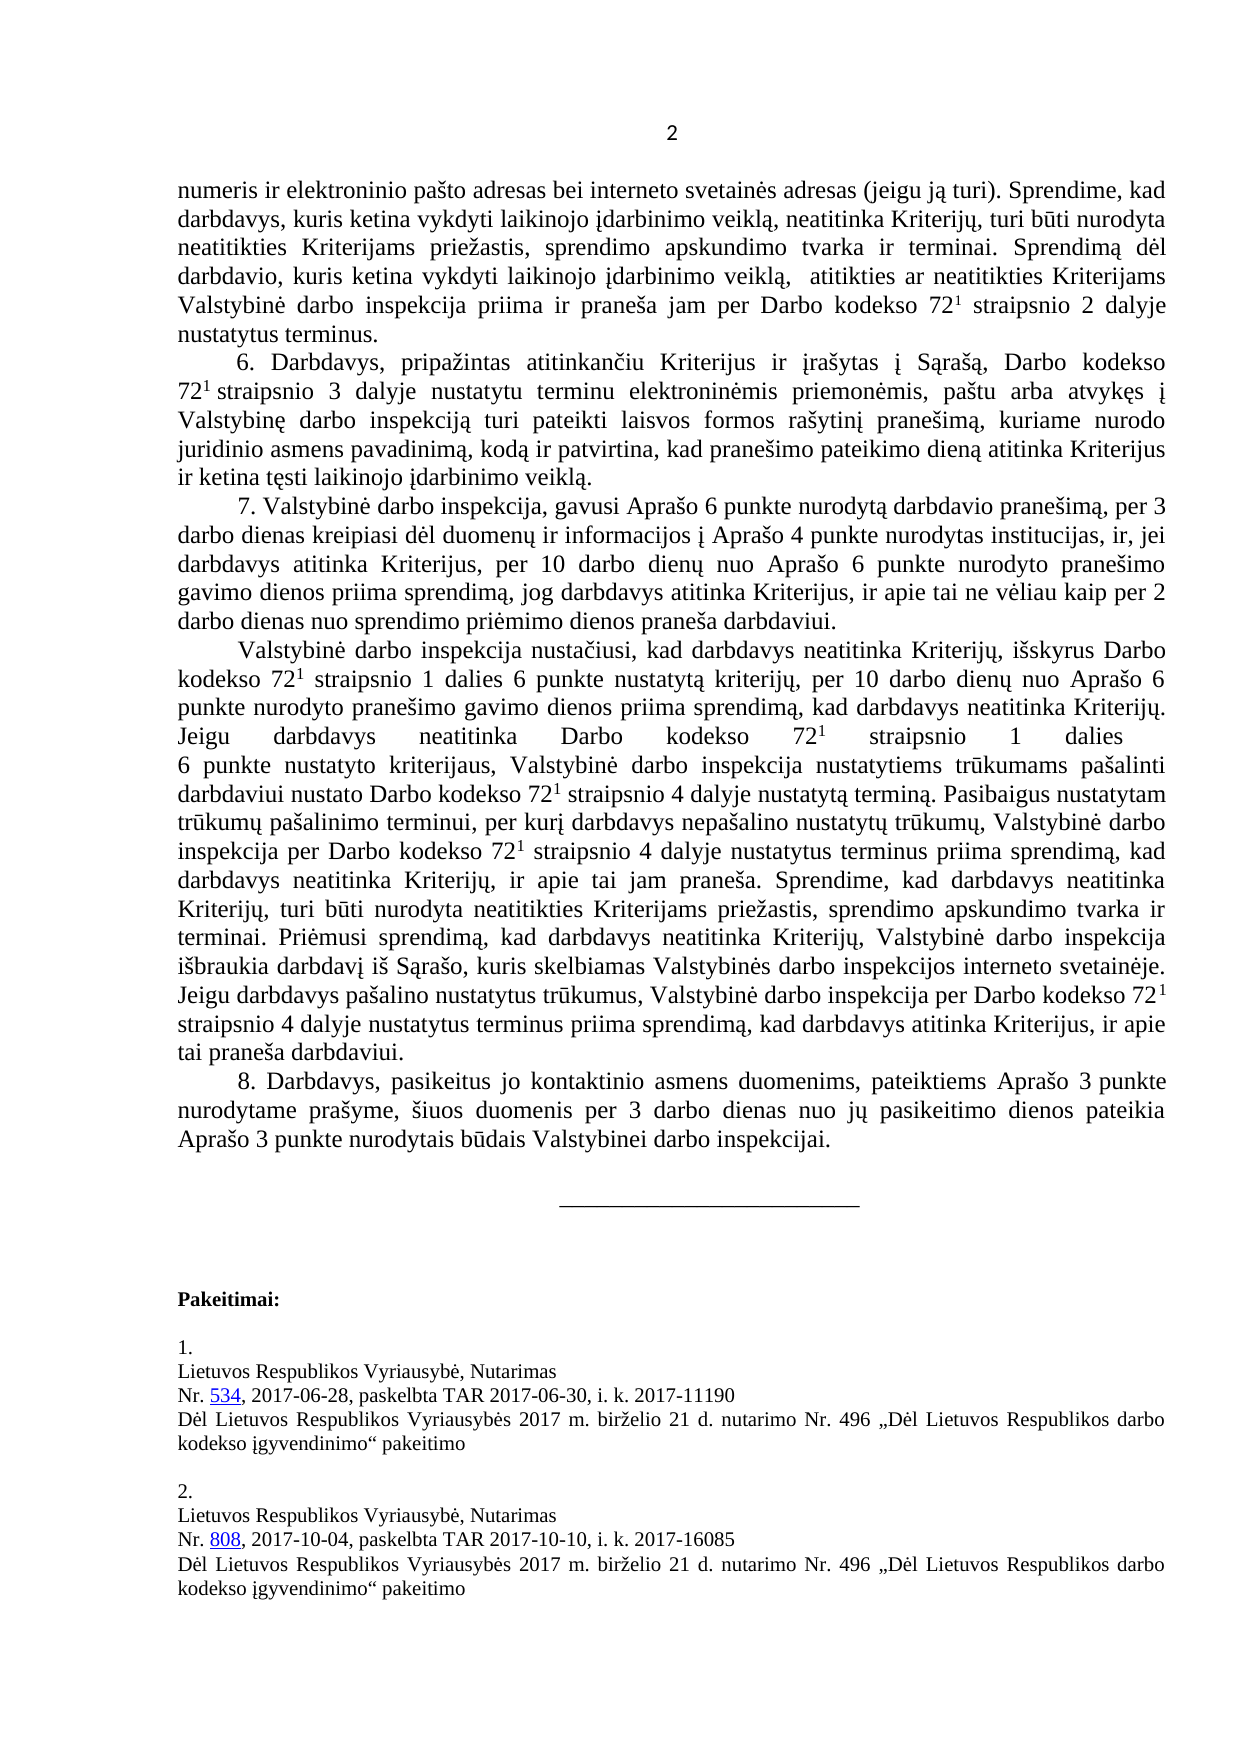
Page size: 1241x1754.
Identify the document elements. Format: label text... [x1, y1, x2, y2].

text ________________________ [177, 1181, 1167, 1210]
text 2. [177, 1479, 1167, 1503]
text 6. Darbdavys, pripažintas atitinkančiu Kriterijus ir įrašytas į Sąrašą, Darbo kodekso 721 straipsnio 3 dalyje nustatytu terminu elektroninėmis priemonėmis, paštu arba atvykęs į Valstybinę darbo inspekciją turi pateikti laisvos formos rašytinį pranešimą, kuriame nurodo juridinio asmens pavadinimą, kodą ir patvirtina, kad pranešimo pateikimo dieną atitinka Kriterijus ir ketina tęsti laikinojo įdarbinimo veiklą. [177, 347, 1167, 491]
text 1. [177, 1335, 1167, 1359]
text Valstybinė darbo inspekcija nustačiusi, kad darbdavys neatitinka Kriterijų, išskyrus Darbo kodekso 721 straipsnio 1 dalies 6 punkte nustatytą kriterijų, per 10 darbo dienų nuo Aprašo 6 punkte nurodyto pranešimo gavimo dienos priima sprendimą, kad darbdavys neatitinka Kriterijų. Jeigu darbdavys neatitinka Darbo kodekso 721 straipsnio 1 dalies 6 punkte nustatyto kriterijaus, Valstybinė darbo inspekcija nustatytiems trūkumams pašalinti darbdaviui nustato Darbo kodekso 721 straipsnio 4 dalyje nustatytą terminą. Pasibaigus nustatytam trūkumų pašalinimo terminui, per kurį darbdavys nepašalino nustatytų trūkumų, Valstybinė darbo inspekcija per Darbo kodekso 721 straipsnio 4 dalyje nustatytus terminus priima sprendimą, kad darbdavys neatitinka Kriterijų, ir apie tai jam praneša. Sprendime, kad darbdavys neatitinka Kriterijų, turi būti nurodyta neatitikties Kriterijams priežastis, sprendimo apskundimo tvarka ir terminai. Priėmusi sprendimą, kad darbdavys neatitinka Kriterijų, Valstybinė darbo inspekcija išbraukia darbdavį iš Sąrašo, kuris skelbiamas Valstybinės darbo inspekcijos interneto svetainėje. Jeigu darbdavys pašalino nustatytus trūkumus, Valstybinė darbo inspekcija per Darbo kodekso 721 straipsnio 4 dalyje nustatytus terminus priima sprendimą, kad darbdavys atitinka Kriterijus, ir apie tai praneša darbdaviui. [177, 635, 1167, 1066]
text Nr. 808, 2017-10-04, paskelbta TAR 2017-10-10, i. k. 2017-16085 [177, 1527, 1167, 1551]
text Dėl Lietuvos Respublikos Vyriausybės 2017 m. birželio 21 d. nutarimo Nr. 496 „Dėl Lietuvos Respublikos darbo kodekso įgyvendinimo“ pakeitimo [177, 1551, 1167, 1599]
text Pakeitimai: [177, 1287, 1167, 1311]
text 8. Darbdavys, pasikeitus jo kontaktinio asmens duomenims, pateiktiems Aprašo 3 punkte nurodytame prašyme, šiuos duomenis per 3 darbo dienas nuo jų pasikeitimo dienos pateikia Aprašo 3 punkte nurodytais būdais Valstybinei darbo inspekcijai. [177, 1066, 1167, 1152]
text 7. Valstybinė darbo inspekcija, gavusi Aprašo 6 punkte nurodytą darbdavio pranešimą, per 3 darbo dienas kreipiasi dėl duomenų ir informacijos į Aprašo 4 punkte nurodytas institucijas, ir, jei darbdavys atitinka Kriterijus, per 10 darbo dienų nuo Aprašo 6 punkte nurodyto pranešimo gavimo dienos priima sprendimą, jog darbdavys atitinka Kriterijus, ir apie tai ne vėliau kaip per 2 darbo dienas nuo sprendimo priėmimo dienos praneša darbdaviui. [177, 491, 1167, 635]
text Dėl Lietuvos Respublikos Vyriausybės 2017 m. birželio 21 d. nutarimo Nr. 496 „Dėl Lietuvos Respublikos darbo kodekso įgyvendinimo“ pakeitimo [177, 1407, 1167, 1455]
text numeris ir elektroninio pašto adresas bei interneto svetainės adresas (jeigu ją turi). Sprendime, kad darbdavys, kuris ketina vykdyti laikinojo įdarbinimo veiklą, neatitinka Kriterijų, turi būti nurodyta neatitikties Kriterijams priežastis, sprendimo apskundimo tvarka ir terminai. Sprendimą dėl darbdavio, kuris ketina vykdyti laikinojo įdarbinimo veiklą, atitikties ar neatitikties Kriterijams Valstybinė darbo inspekcija priima ir praneša jam per Darbo kodekso 721 straipsnio 2 dalyje nustatytus terminus. [177, 175, 1167, 347]
text Nr. 534, 2017-06-28, paskelbta TAR 2017-06-30, i. k. 2017-11190 [177, 1383, 1167, 1407]
text Lietuvos Respublikos Vyriausybė, Nutarimas [177, 1359, 1167, 1383]
text Lietuvos Respublikos Vyriausybė, Nutarimas [177, 1503, 1167, 1527]
